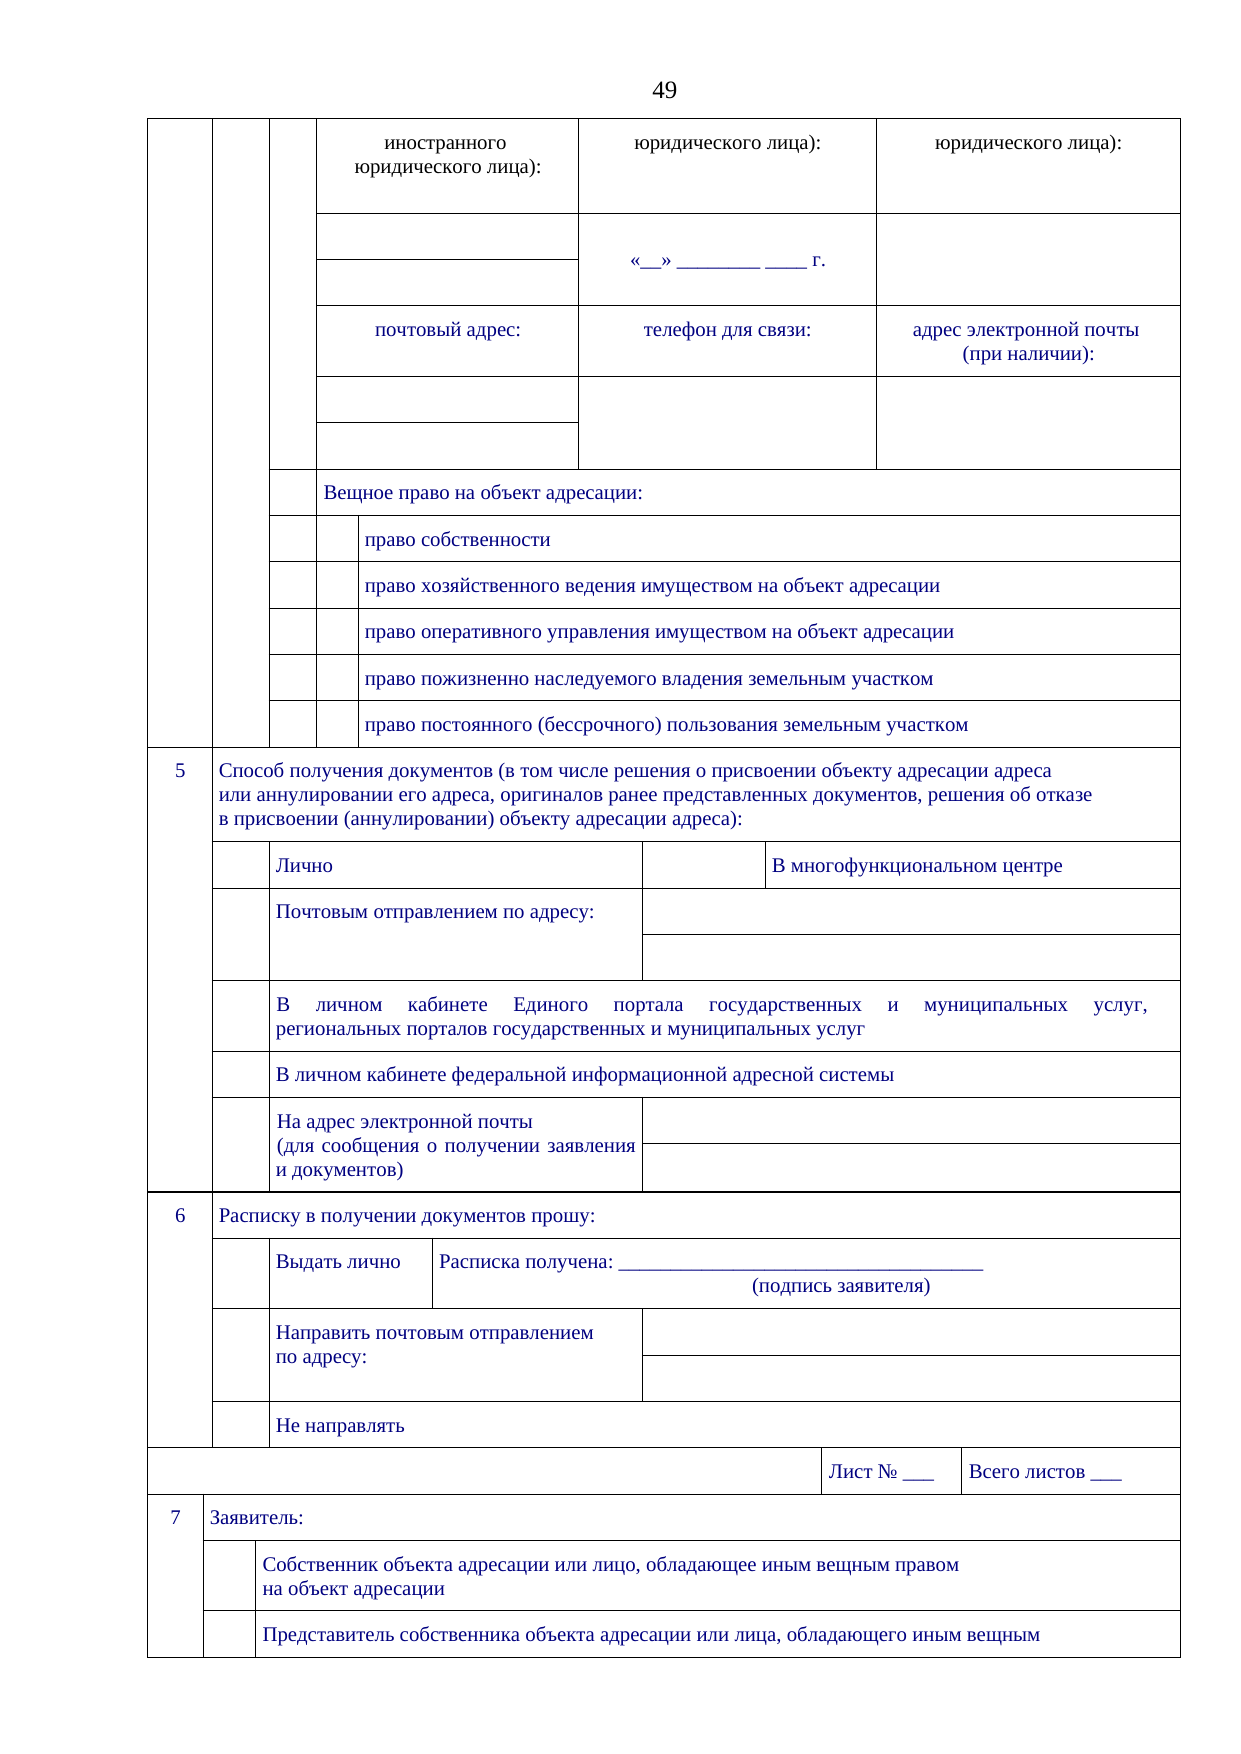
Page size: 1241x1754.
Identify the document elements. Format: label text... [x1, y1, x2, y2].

table_cell [204, 1541, 255, 1610]
table_cell Выдать лично [270, 1239, 432, 1308]
table_cell «__» ________ ____ г. [579, 214, 876, 305]
table_cell Всего листов ___ [962, 1448, 1180, 1493]
table_cell право собственности [359, 516, 1180, 561]
table_cell [579, 377, 876, 468]
table_cell В многофункциональном центре [766, 842, 1180, 887]
table_cell [643, 1356, 1180, 1401]
table_cell Заявитель: [204, 1495, 1180, 1540]
table_cell [213, 889, 269, 980]
table_cell [643, 1098, 1180, 1143]
table_cell Расписка получена: ___________________________________ (подпись заявителя) [433, 1239, 1180, 1308]
table_cell [643, 935, 1180, 980]
table_cell [317, 609, 358, 654]
table_cell право оперативного управления имуществом на объект адресации [359, 609, 1180, 654]
table_cell Лично [270, 842, 642, 887]
table_cell Способ получения документов (в том числе решения о присвоении объекту адресации адреса или аннулировании его адреса, оригиналов ранее представленных документов, решения об отказе в присвоении (аннулировании) объекту адресации адреса): [213, 748, 1180, 841]
table_cell [643, 842, 765, 887]
table_cell 6 [148, 1193, 212, 1447]
table_cell иностранного юридического лица): [317, 119, 578, 213]
table_cell [317, 260, 578, 305]
table_cell 5 [148, 748, 212, 1191]
table_cell [643, 1144, 1180, 1191]
table_cell [317, 516, 358, 561]
table_cell [148, 1448, 821, 1493]
table_cell [213, 1098, 269, 1191]
table_cell юридического лица): [579, 119, 876, 213]
table_cell Направить почтовым отправлением по адресу: [270, 1309, 642, 1401]
table_cell Собственник объекта адресации или лицо, обладающее иным вещным правом на объект адресации [256, 1541, 1180, 1610]
table_cell право пожизненно наследуемого владения земельным участком [359, 655, 1180, 700]
table_cell [213, 1402, 269, 1447]
table_cell [213, 1239, 269, 1308]
table_cell адрес электронной почты (при наличии): [877, 306, 1180, 376]
table_cell [317, 377, 578, 422]
table_cell [213, 842, 269, 887]
table_cell [270, 701, 316, 747]
table_cell [204, 1611, 255, 1657]
table_cell Расписку в получении документов прошу: [213, 1193, 1180, 1238]
table_cell [643, 889, 1180, 934]
table_cell 7 [148, 1495, 203, 1657]
table_cell В личном кабинете Единого портала государственных и муниципальных услуг, региональных порталов государственных и муниципальных услуг [270, 981, 1180, 1051]
table_cell право хозяйственного ведения имуществом на объект адресации [359, 562, 1180, 607]
table_cell [877, 214, 1180, 305]
table_cell [317, 214, 578, 259]
table_cell Лист № ___ [822, 1448, 961, 1493]
table_cell [213, 1052, 269, 1097]
table_cell [877, 377, 1180, 468]
table_cell В личном кабинете федеральной информационной адресной системы [270, 1052, 1180, 1097]
table_cell [317, 701, 358, 747]
table_cell [270, 655, 316, 700]
table_cell [270, 516, 316, 561]
table_cell [213, 1309, 269, 1401]
table_cell Представитель собственника объекта адресации или лица, обладающего иным вещным [256, 1611, 1180, 1657]
table_cell почтовый адрес: [317, 306, 578, 376]
table_cell Почтовым отправлением по адресу: [270, 889, 642, 980]
table_cell Не направлять [270, 1402, 1180, 1447]
table_cell [317, 562, 358, 607]
table_cell [317, 655, 358, 700]
table_cell юридического лица): [877, 119, 1180, 213]
table_cell [148, 119, 212, 747]
table_cell [270, 609, 316, 654]
table_cell [270, 119, 316, 468]
table_cell [270, 470, 316, 515]
table_cell [317, 423, 578, 468]
table_cell [643, 1309, 1180, 1354]
table_cell право постоянного (бессрочного) пользования земельным участком [359, 701, 1180, 747]
table_cell На адрес электронной почты (для сообщения о получении заявления и документов) [270, 1098, 642, 1191]
table_cell [270, 562, 316, 607]
table_cell Вещное право на объект адресации: [317, 470, 1180, 515]
table_cell [213, 981, 269, 1051]
table_cell [213, 119, 269, 747]
table_cell телефон для связи: [579, 306, 876, 376]
